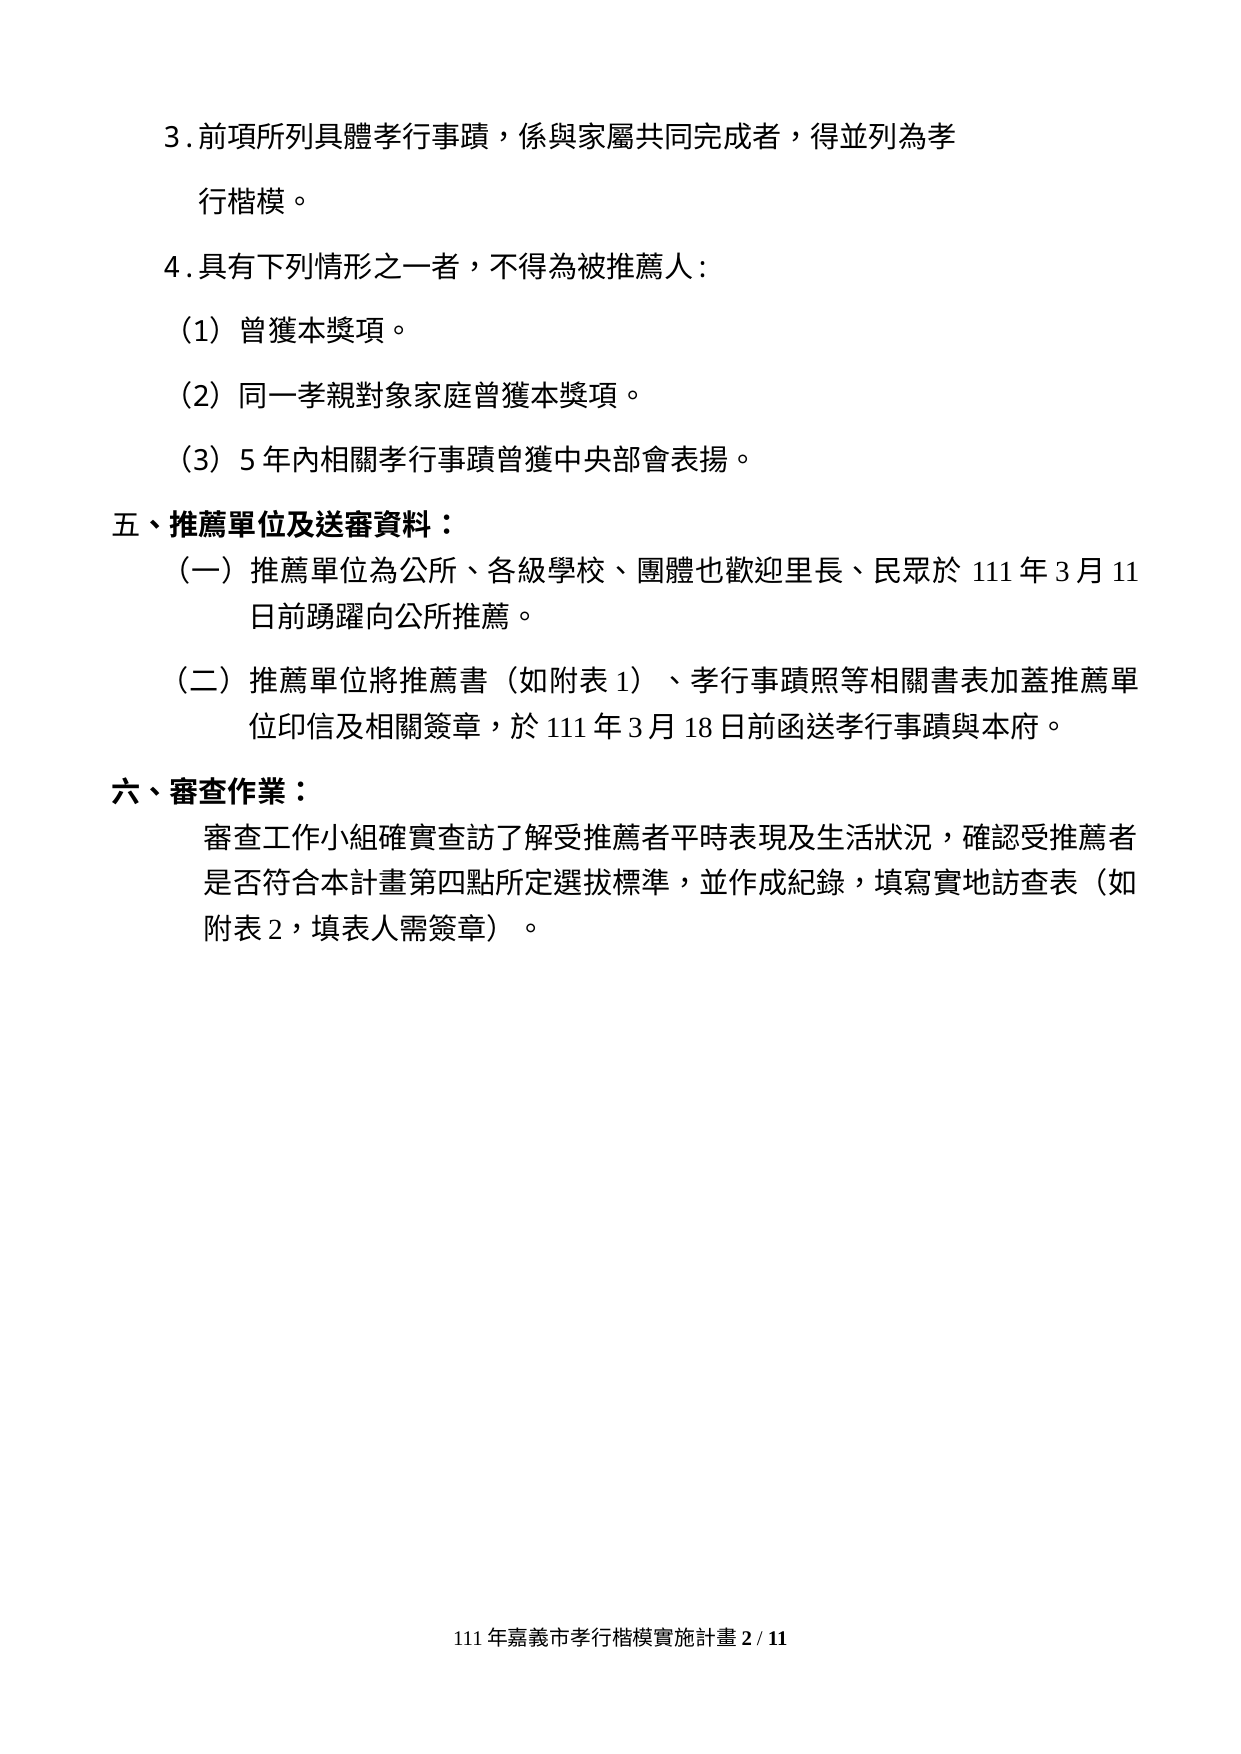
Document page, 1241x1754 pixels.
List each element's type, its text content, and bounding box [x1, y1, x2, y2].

text 4.具有下列情形之一者，不得為被推薦人: [163, 240, 1140, 286]
text （2）同一孝親對象家庭曾獲本獎項。 [163, 369, 1140, 415]
text 審查工作小組確實查訪了解受推薦者平時表現及生活狀況，確認受推薦者是否符合本計畫第四點所定選拔標準，並作成紀錄，填寫實地訪查表（如附表2，填表人需簽章）。 [204, 811, 1140, 948]
text 3.前項所列具體孝行事蹟，係與家屬共同完成者，得並列為孝 [163, 111, 1140, 156]
text 行楷模。 [163, 175, 1140, 221]
text 六、審查作業： [111, 765, 1140, 811]
text （3）5年內相關孝行事蹟曾獲中央部會表揚。 [163, 433, 1140, 479]
text （一）推薦單位為公所、各級學校、團體也歡迎里長、民眾於111年3月11日前踴躍向公所推薦。 [162, 544, 1140, 636]
text 五、推薦單位及送審資料： [111, 498, 1140, 544]
text （二）推薦單位將推薦書（如附表1）、孝行事蹟照等相關書表加蓋推薦單位印信及相關簽章，於111年3月18日前函送孝行事蹟與本府。 [159, 654, 1140, 746]
text （1）曾獲本獎項。 [163, 304, 1140, 350]
